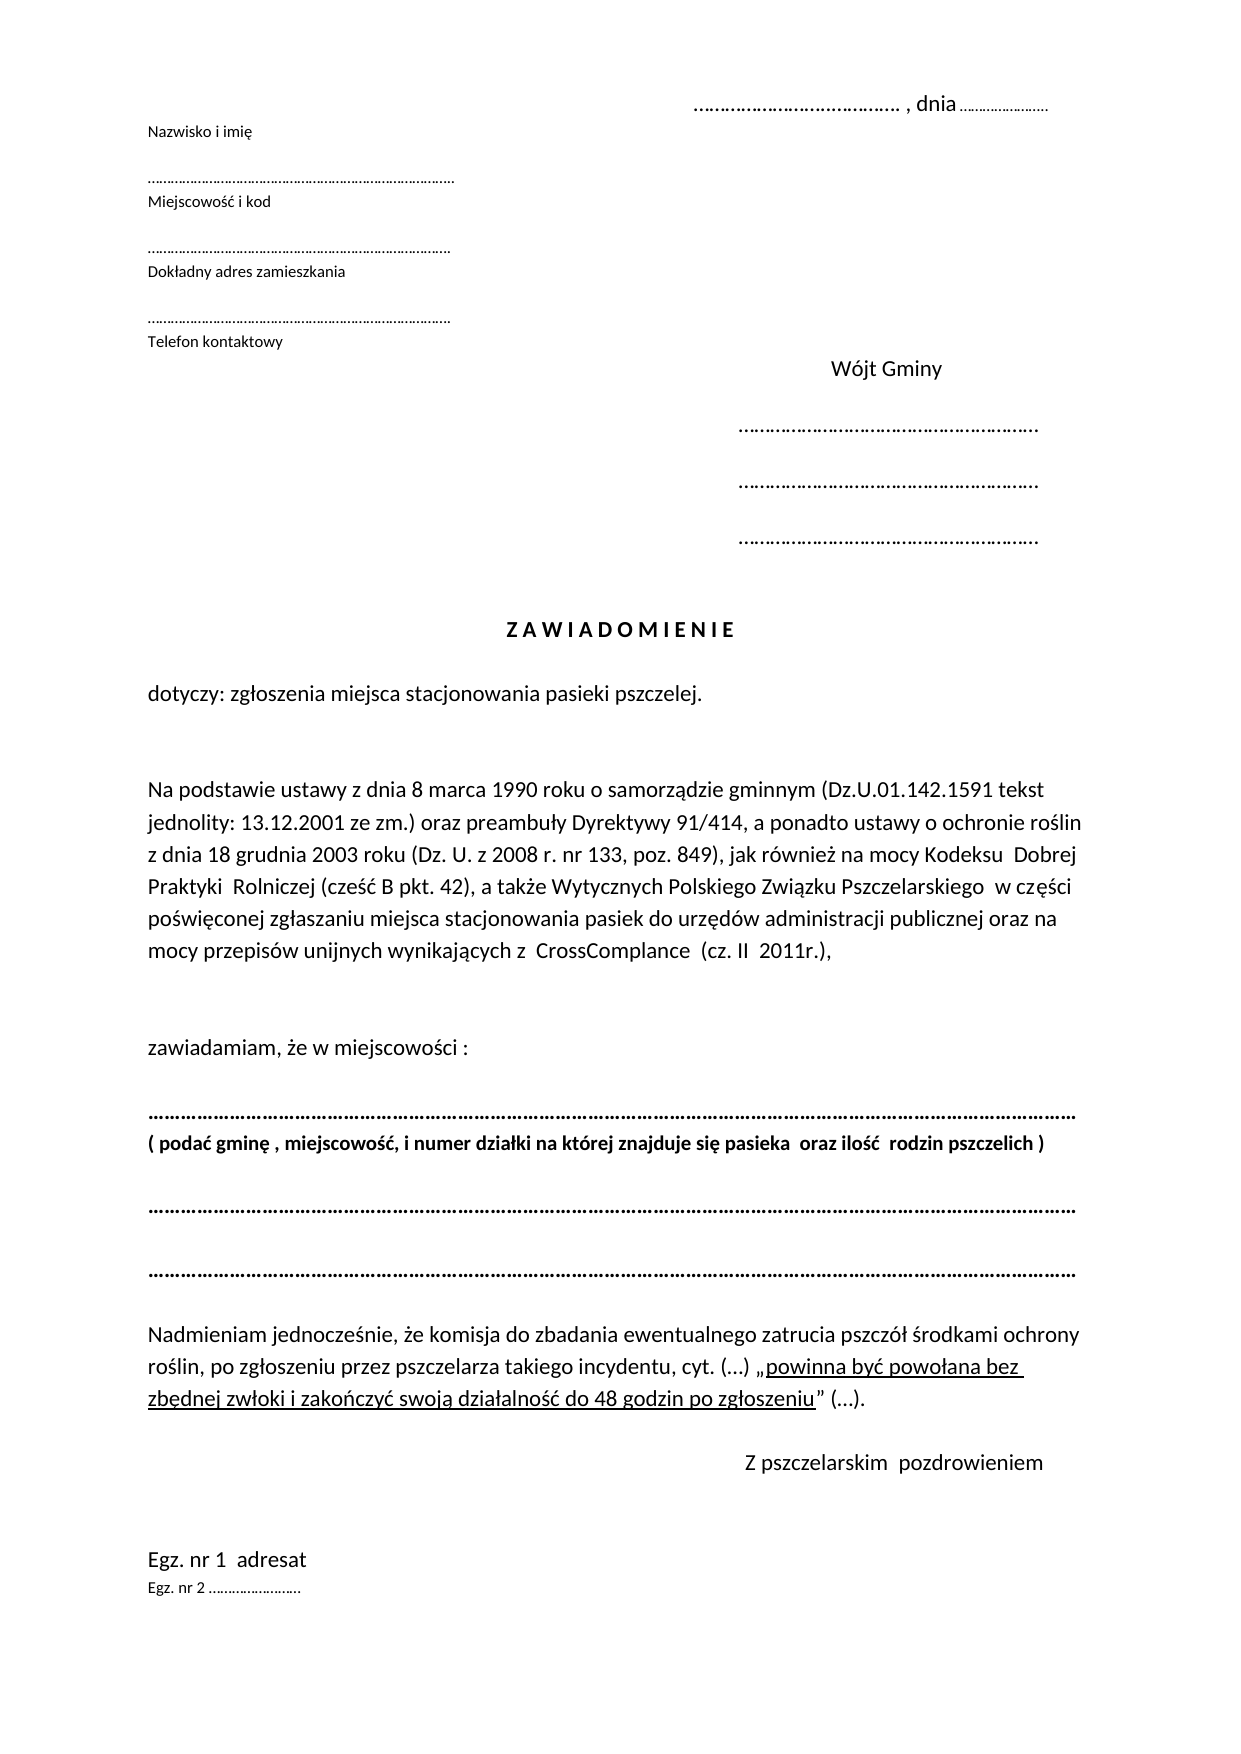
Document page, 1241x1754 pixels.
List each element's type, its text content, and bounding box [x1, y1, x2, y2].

text ……………………………………………………………………………………………………………………………………………………… [148, 1191, 1093, 1219]
text Miejscowość i kod [148, 191, 1093, 211]
text Egz. nr 1 adresat [148, 1545, 1093, 1573]
text Nazwisko i imię [148, 121, 1093, 141]
text Z pszczelarskim pozdrowieniem [148, 1448, 1093, 1477]
text Dokładny adres zamieszkania [148, 261, 1093, 281]
text ………………………………………………… [148, 522, 1093, 550]
text Egz. nr 2 …………………… [148, 1577, 1093, 1598]
text Wójt Gminy [148, 354, 1093, 382]
text Nadmieniam jednocześnie, że komisja do zbadania ewentualnego zatrucia pszczół środkami ochrony roślin, po zgłoszeniu przez pszczelarza takiego incydentu, cyt. (…) „powinna być powołana bez zbędnej zwłoki i zakończyć swoją działalność do 48 godzin po zgłoszeniu” (…). [148, 1320, 1093, 1412]
text ……………………………………………………………………………………………………………………………………………………… [148, 1255, 1093, 1283]
text …………………………………………………………………….. [148, 167, 1093, 188]
text dotyczy: zgłoszenia miejsca stacjonowania pasieki pszczelej. [148, 679, 1093, 707]
text Telefon kontaktowy [148, 331, 1093, 351]
text Na podstawie ustawy z dnia 8 marca 1990 roku o samorządzie gminnym (Dz.U.01.142.1591 tekst jednolity: 13.12.2001 ze zm.) oraz preambuły Dyrektywy 91/414, a ponadto ustawy o ochronie roślin z dnia 18 grudnia 2003 roku (Dz. U. z 2008 r. nr 133, poz. 849), jak również na mocy Kodeksu Dobrej Praktyki Rolniczej (cześć B pkt. 42), a także Wytycznych Polskiego Związku Pszczelarskiego w części poświęconej zgłaszaniu miejsca stacjonowania pasiek do urzędów administracji publicznej oraz na mocy przepisów unijnych wynikających z CrossComplance (cz. II 2011r.), [148, 776, 1093, 964]
text ……………………..…………. , dnia………………….. [148, 89, 1093, 117]
text Z A W I A D O M I E N I E [148, 615, 1093, 643]
text zawiadamiam, że w miejscowości : [148, 1033, 1093, 1061]
text ( podać gminę , miejscowość, i numer działki na której znajduje się pasieka oraz ilość rodzin pszczelich ) [148, 1130, 1093, 1155]
text ………………………………………………… [148, 410, 1093, 438]
text ……………………………………………………………………………………………………………………………………………………… [148, 1097, 1093, 1126]
text ………………………………………………… [148, 466, 1093, 494]
text ……………………………………………………………………. [148, 237, 1093, 258]
text ……………………………………………………………………. [148, 307, 1093, 328]
